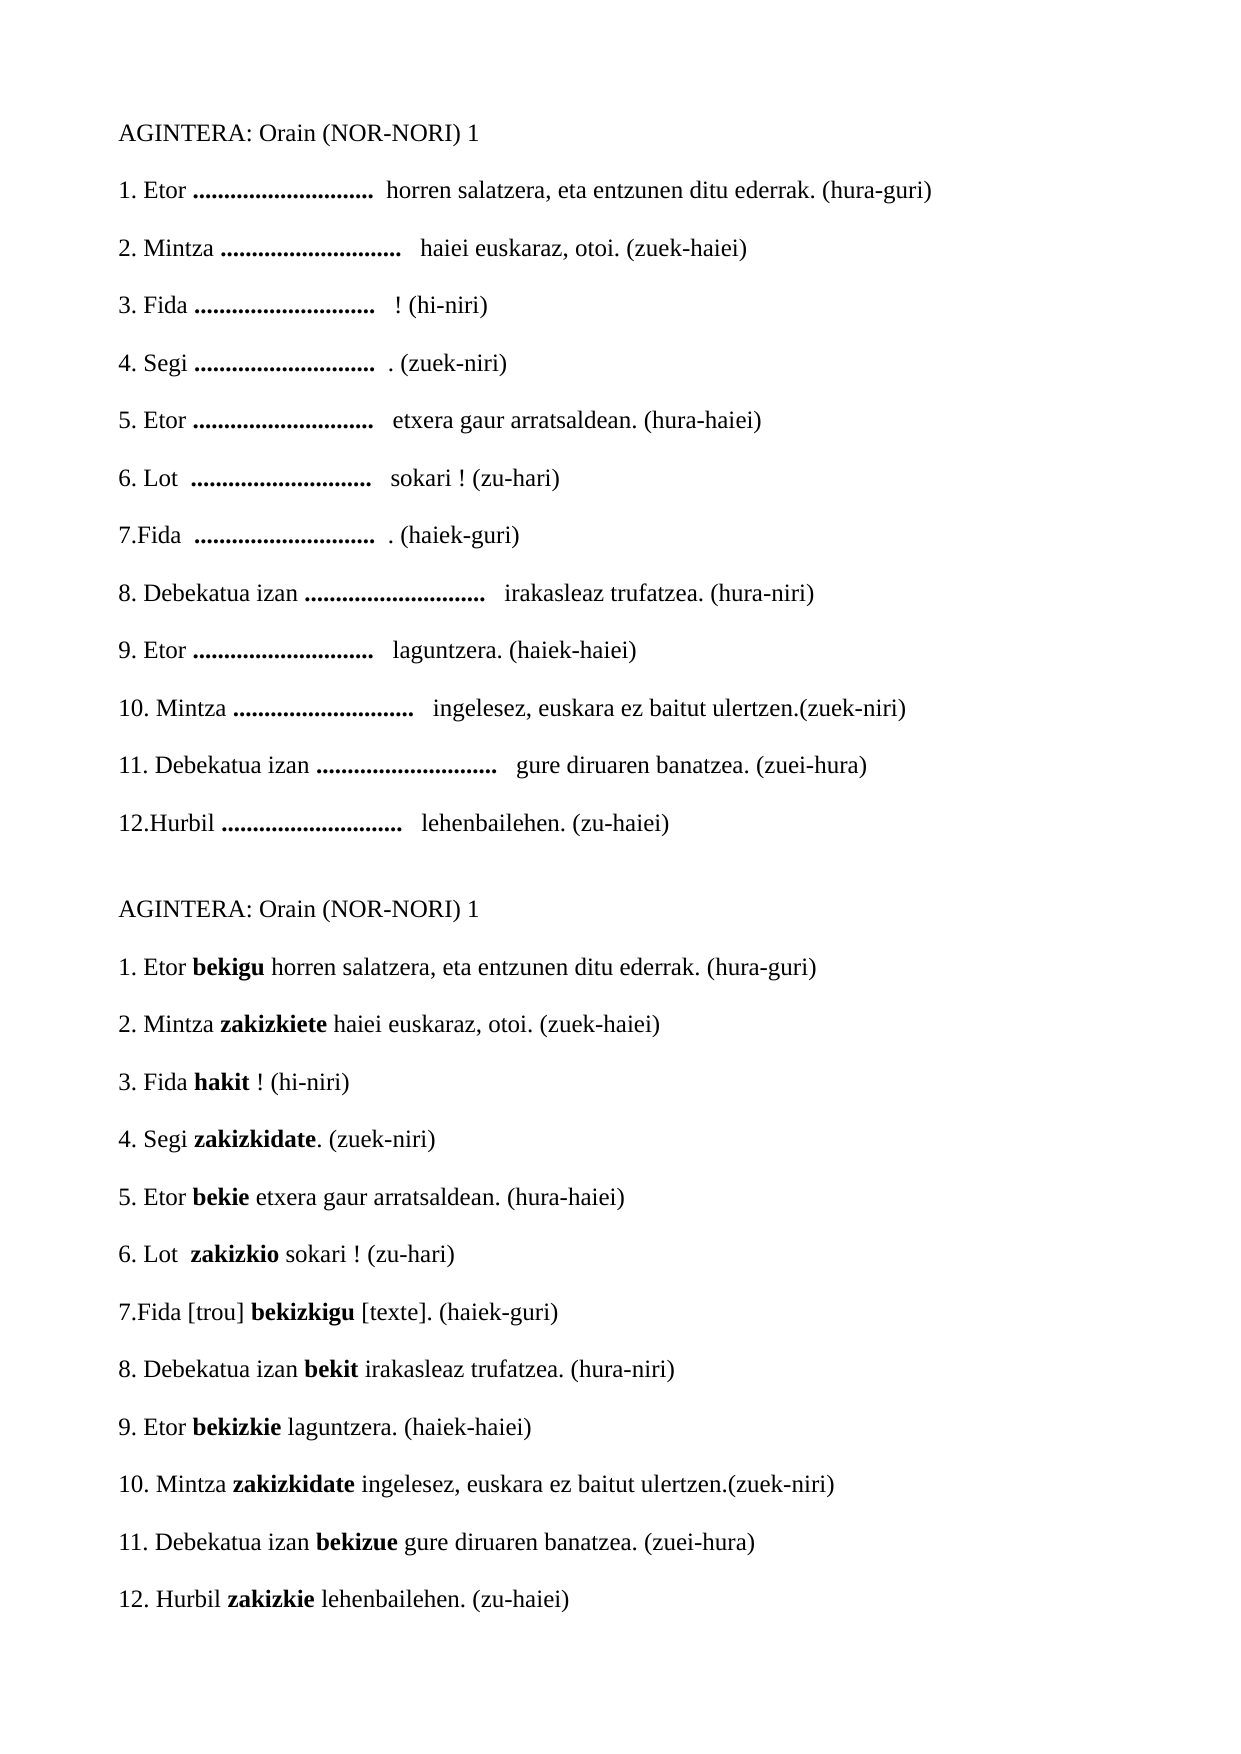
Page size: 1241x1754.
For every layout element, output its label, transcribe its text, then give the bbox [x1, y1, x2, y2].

text 4. Segi zakizkidate. (zuek-niri) [118, 1124, 1122, 1153]
text 3. Fida hakit ! (hi-niri) [118, 1067, 1122, 1096]
text 12. Hurbil zakizkie lehenbailehen. (zu-haiei) [118, 1584, 1122, 1613]
text 2. Mintza zakizkiete haiei euskaraz, otoi. (zuek-haiei) [118, 1009, 1122, 1038]
text 7.Fida [trou] bekizkigu [texte]. (haiek-guri) [118, 1297, 1122, 1326]
text 10. Mintza zakizkidate ingelesez, euskara ez baitut ulertzen.(zuek-niri) [118, 1469, 1122, 1498]
text 2. Mintza ............................. haiei euskaraz, otoi. (zuek-haiei) [118, 233, 1122, 262]
text 8. Debekatua izan ............................. irakasleaz trufatzea. (hura-niri) [118, 578, 1122, 607]
text 8. Debekatua izan bekit irakasleaz trufatzea. (hura-niri) [118, 1354, 1122, 1383]
text 10. Mintza ............................. ingelesez, euskara ez baitut ulertzen.(zuek-niri) [118, 693, 1122, 722]
text 3. Fida ............................. ! (hi-niri) [118, 291, 1122, 319]
text 11. Debekatua izan bekizue gure diruaren banatzea. (zuei-hura) [118, 1527, 1122, 1556]
text 6. Lot zakizkio sokari ! (zu-hari) [118, 1239, 1122, 1268]
text 11. Debekatua izan ............................. gure diruaren banatzea. (zuei-hura) [118, 751, 1122, 779]
text 9. Etor ............................. laguntzera. (haiek-haiei) [118, 636, 1122, 664]
text 4. Segi ............................. . (zuek-niri) [118, 348, 1122, 377]
text 5. Etor ............................. etxera gaur arratsaldean. (hura-haiei) [118, 406, 1122, 434]
text AGINTERA: Orain (NOR-NORI) 1 [118, 118, 1122, 147]
text 5. Etor bekie etxera gaur arratsaldean. (hura-haiei) [118, 1182, 1122, 1211]
text 9. Etor bekizkie laguntzera. (haiek-haiei) [118, 1412, 1122, 1441]
text 7.Fida ............................. . (haiek-guri) [118, 521, 1122, 549]
text 6. Lot ............................. sokari ! (zu-hari) [118, 463, 1122, 492]
text 1. Etor ............................. horren salatzera, eta entzunen ditu ederrak. (hura-guri) [118, 176, 1122, 204]
text 12.Hurbil ............................. lehenbailehen. (zu-haiei) [118, 808, 1122, 837]
text 1. Etor bekigu horren salatzera, eta entzunen ditu ederrak. (hura-guri) [118, 952, 1122, 981]
text AGINTERA: Orain (NOR-NORI) 1 [118, 894, 1122, 923]
